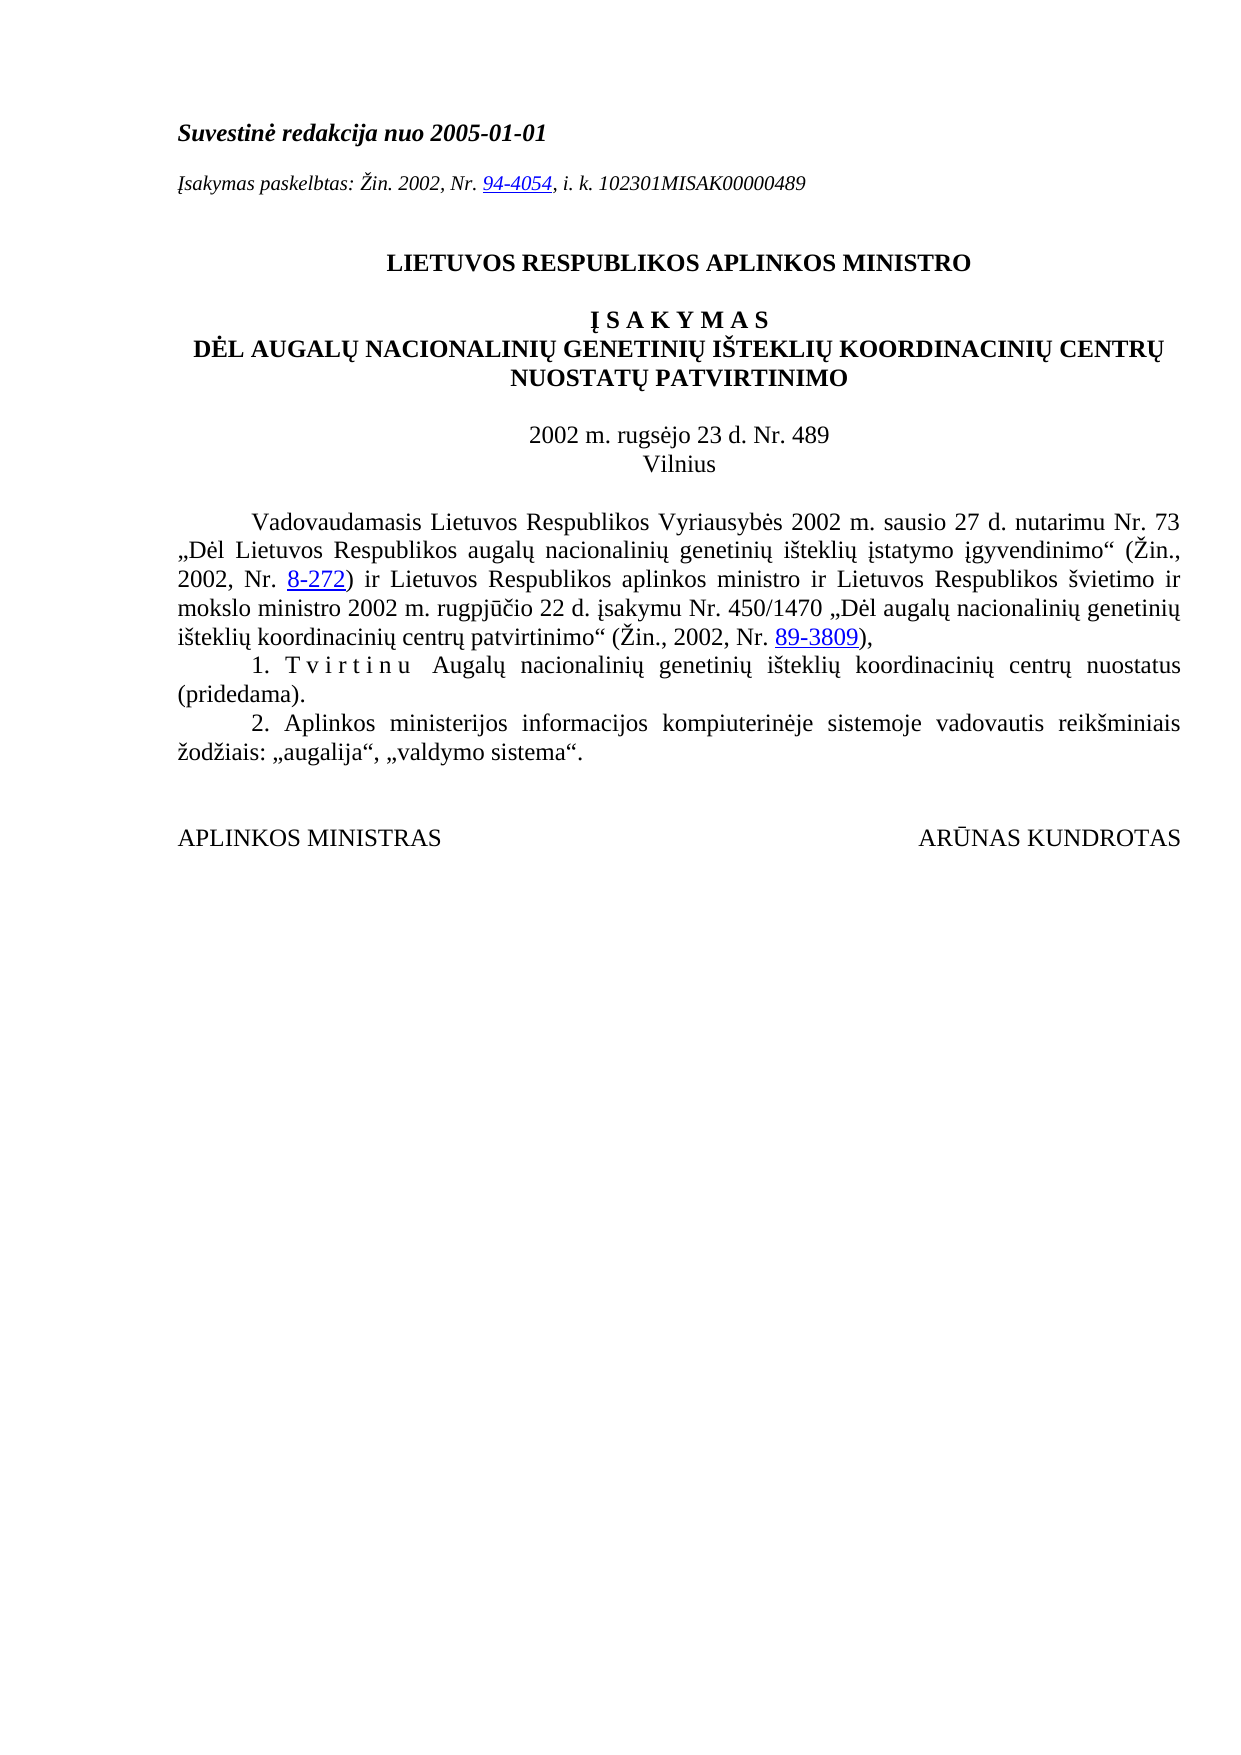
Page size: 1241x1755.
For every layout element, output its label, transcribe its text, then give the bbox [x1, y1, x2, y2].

text 1. Tvirtinu Augalų nacionalinių genetinių išteklių koordinacinių centrų nuostatus (pridedama). [177, 650, 1181, 708]
text DĖL AUGALŲ NACIONALINIŲ GENETINIŲ IŠTEKLIŲ KOORDINACINIŲ CENTRŲ NUOSTATŲ PATVIRTINIMO [177, 334, 1181, 392]
text Įsakymas paskelbtas: Žin. 2002, Nr. 94-4054, i. k. 102301MISAK00000489 [177, 171, 1181, 195]
text Vilnius [177, 449, 1181, 478]
text Vadovaudamasis Lietuvos Respublikos Vyriausybės 2002 m. sausio 27 d. nutarimu Nr. 73 „Dėl Lietuvos Respublikos augalų nacionalinių genetinių išteklių įstatymo įgyvendinimo“ (Žin., 2002, Nr. 8-272) ir Lietuvos Respublikos aplinkos ministro ir Lietuvos Respublikos švietimo ir mokslo ministro 2002 m. rugpjūčio 22 d. įsakymu Nr. 450/1470 „Dėl augalų nacionalinių genetinių išteklių koordinacinių centrų patvirtinimo“ (Žin., 2002, Nr. 89-3809), [177, 507, 1181, 650]
text Aplinkos Ministras Arūnas Kundrotas [177, 823, 1181, 852]
text Į S A K Y M A S [177, 305, 1181, 334]
text Suvestinė redakcija nuo 2005-01-01 [177, 118, 1181, 147]
text LIETUVOS RESPUBLIKOS APLINKOS MINISTRO [177, 248, 1181, 277]
text 2. Aplinkos ministerijos informacijos kompiuterinėje sistemoje vadovautis reikšminiais žodžiais: „augalija“, „valdymo sistema“. [177, 708, 1181, 765]
text 2002 m. rugsėjo 23 d. Nr. 489 [177, 420, 1181, 449]
